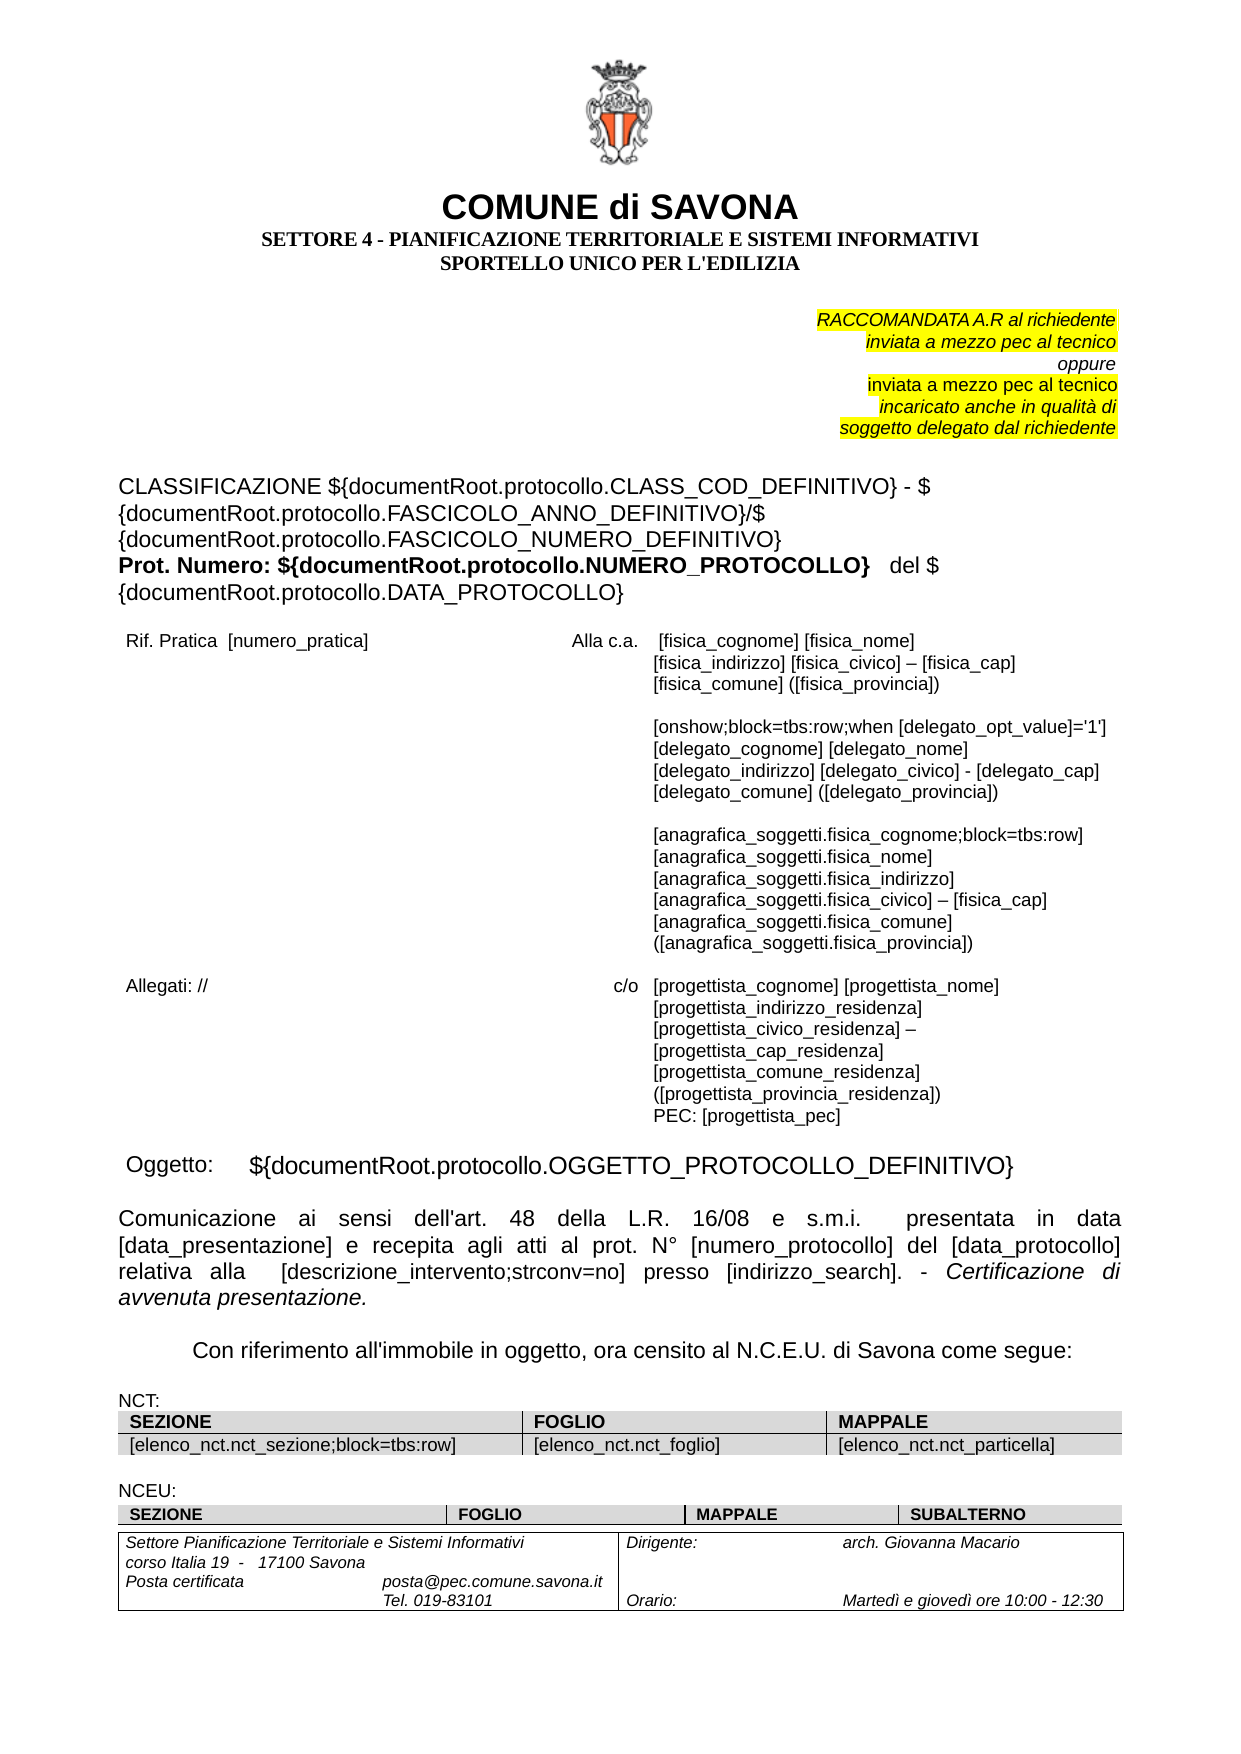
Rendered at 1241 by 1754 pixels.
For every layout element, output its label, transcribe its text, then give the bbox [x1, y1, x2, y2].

text Con riferimento all'immobile in oggetto, ora censito al N.C.E.U. di Savona come segue: [118, 1337, 1122, 1363]
text NCT: [118, 1390, 1122, 1411]
table_cell c/o [451, 975, 646, 1126]
table_cell [118, 716, 451, 824]
table_cell Allegati: // [118, 975, 451, 1126]
picture [507, 54, 733, 182]
table_header Alla c.a. [451, 630, 646, 716]
text Comunicazione ai sensi dell'art. 48 della L.R. 16/08 e s.m.i. presentata in data [data_presentazione] e recepita agli atti al prot. N° [numero_protocollo] del [data_protocollo] relativa alla [descrizione_intervento;strconv=no] presso [indirizzo_search]. - Certificazione di avvenuta presentazione. [118, 1205, 1122, 1311]
table_header ${documentRoot.protocollo.OGGETTO_PROTOCOLLO_DEFINITIVO} [236, 1151, 1123, 1180]
table_header SUBALTERNO [899, 1505, 1122, 1524]
table_cell [elenco_nct.nct_particella] [827, 1434, 1122, 1455]
table_header Oggetto: [118, 1151, 236, 1180]
table_cell [451, 716, 646, 824]
table_header FOGLIO [523, 1411, 826, 1433]
table_cell [onshow;block=tbs:row;when [delegato_opt_value]='1'][delegato_cognome] [delegato_nome] [delegato_indirizzo] [delegato_civico] - [delegato_cap] [delegato_comune] ([delegato_provincia]) [646, 716, 1119, 824]
table_header MAPPALE [686, 1505, 898, 1524]
text Prot. Numero: ${documentRoot.protocollo.NUMERO_PROTOCOLLO} del ${documentRoot.protocollo.DATA_PROTOCOLLO} [118, 552, 1122, 605]
table_cell [progettista_cognome] [progettista_nome] [progettista_indirizzo_residenza] [progettista_civico_residenza] – [progettista_cap_residenza] [progettista_comune_residenza] ([progettista_provincia_residenza]) PEC: [progettista_pec] [646, 975, 1119, 1126]
table_cell [118, 824, 451, 975]
table_header RACCOMANDATA A.R al richiedente inviata a mezzo pec al tecnico oppure inviata a mezzo pec al tecnico incaricato anche in qualità di soggetto delegato dal richiedente [644, 304, 1123, 444]
table_cell [451, 824, 646, 975]
text NCEU: [118, 1480, 1122, 1502]
table_header SEZIONE [118, 1505, 446, 1524]
text CLASSIFICAZIONE ${documentRoot.protocollo.CLASS_COD_DEFINITIVO} - ${documentRoot.protocollo.FASCICOLO_ANNO_DEFINITIVO}/${documentRoot.protocollo.FASCICOLO_NUMERO_DEFINITIVO} [118, 473, 1122, 552]
table_cell [anagrafica_soggetti.fisica_cognome;block=tbs:row][anagrafica_soggetti.fisica_nome] [anagrafica_soggetti.fisica_indirizzo] [anagrafica_soggetti.fisica_civico] – [fisica_cap] [anagrafica_soggetti.fisica_comune] ([anagrafica_soggetti.fisica_provincia]) [646, 824, 1119, 975]
table_header MAPPALE [827, 1411, 1122, 1433]
table_header Rif. Pratica [numero_pratica] [118, 630, 451, 716]
table_header SEZIONE [118, 1411, 522, 1433]
table_header [fisica_cognome] [fisica_nome] [fisica_indirizzo] [fisica_civico] – [fisica_cap] [fisica_comune] ([fisica_provincia]) [646, 630, 1119, 716]
table_header [118, 304, 644, 444]
table_cell [elenco_nct.nct_sezione;block=tbs:row] [118, 1434, 522, 1455]
table_cell [elenco_nct.nct_foglio] [523, 1434, 826, 1455]
table_header FOGLIO [447, 1505, 684, 1524]
